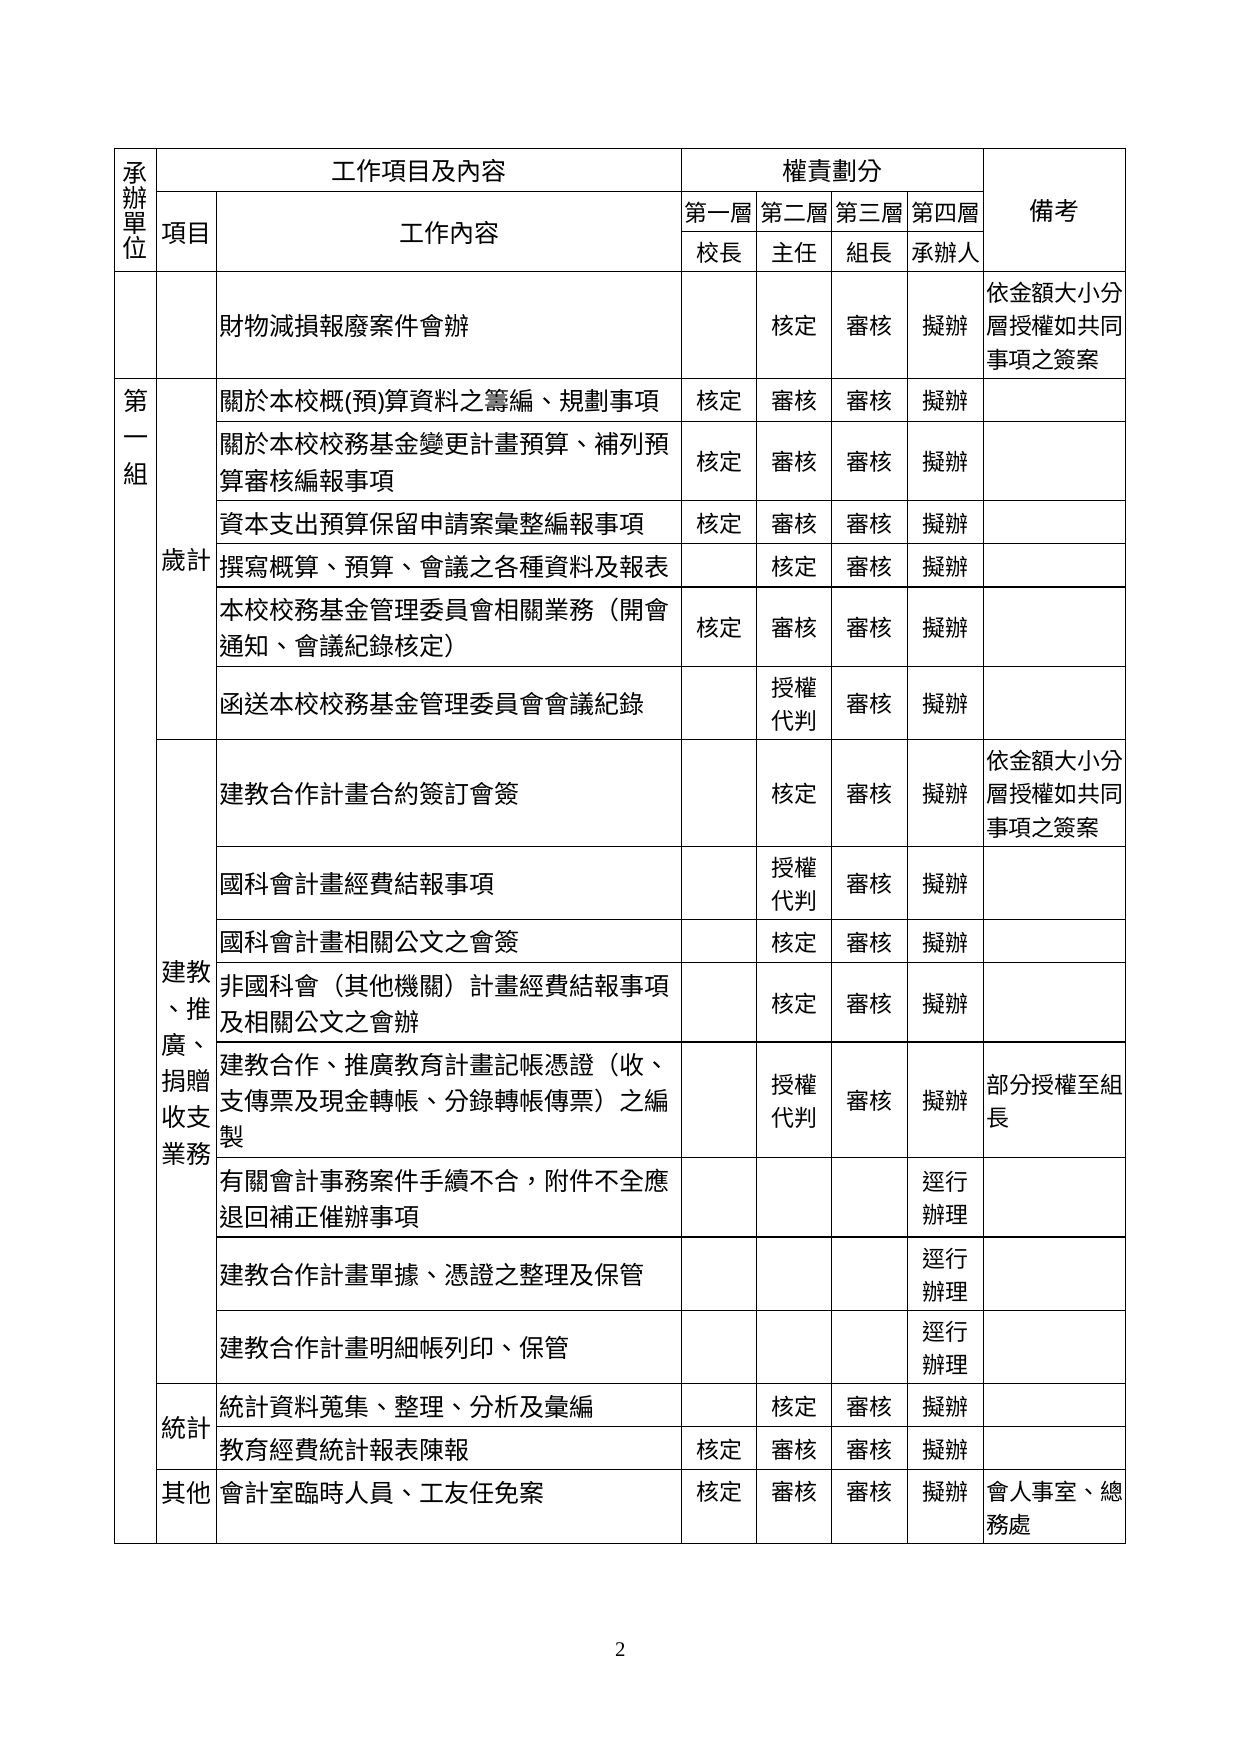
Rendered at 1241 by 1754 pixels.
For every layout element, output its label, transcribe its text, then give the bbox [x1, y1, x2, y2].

table_cell [984, 1238, 1125, 1310]
table_cell 核定 [757, 1384, 831, 1426]
table_cell 擬辦 [908, 847, 983, 919]
table_cell [984, 422, 1125, 500]
table_cell 審核 [832, 1384, 907, 1426]
table_cell 審核 [757, 588, 831, 666]
table_cell [682, 667, 756, 739]
table_cell [757, 1158, 831, 1236]
table_cell 承辦人 [908, 232, 983, 271]
table_cell 主任 [757, 232, 831, 271]
table_cell 逕行 辦理 [908, 1311, 983, 1383]
table_cell 審核 [832, 272, 907, 378]
table_cell [682, 1384, 756, 1426]
table_cell 核定 [682, 422, 756, 500]
table_cell 授權 代判 [757, 1043, 831, 1157]
table_cell 依金額大小分層授權如共同事項之簽案 [984, 272, 1125, 378]
table_cell 有關會計事務案件手續不合，附件不全應退回補正催辦事項 [217, 1158, 681, 1236]
table_cell 擬辦 [908, 544, 983, 586]
table_cell 核定 [682, 588, 756, 666]
table_cell [757, 1238, 831, 1310]
table_cell 擬辦 [908, 1470, 983, 1543]
table_cell 審核 [832, 1427, 907, 1469]
table_cell [682, 1311, 756, 1383]
table_cell 教育經費統計報表陳報 [217, 1427, 681, 1469]
table_cell 審核 [832, 1470, 907, 1543]
table_cell 擬辦 [908, 1427, 983, 1469]
table_cell [832, 1238, 907, 1310]
table_cell 授權 代判 [757, 667, 831, 739]
table_cell [984, 1158, 1125, 1236]
table_cell 審核 [832, 920, 907, 962]
table_cell [682, 740, 756, 846]
table_cell 第二層 [757, 192, 831, 231]
table_cell 核定 [682, 1470, 756, 1543]
table_cell [682, 920, 756, 962]
table_cell 本校校務基金管理委員會相關業務（開會通知、會議紀錄核定） [217, 588, 681, 666]
table_cell 統計 [157, 1384, 216, 1469]
table_cell [682, 1043, 756, 1157]
table_header 承辦單位 [115, 149, 156, 271]
table_cell [832, 1158, 907, 1236]
table_cell 核定 [757, 740, 831, 846]
table_cell 審核 [832, 544, 907, 586]
table_cell [682, 544, 756, 586]
table_cell 審核 [832, 847, 907, 919]
table_cell 審核 [832, 740, 907, 846]
table_cell 審核 [832, 667, 907, 739]
table_cell 審核 [832, 379, 907, 421]
table_cell 國科會計畫經費結報事項 [217, 847, 681, 919]
table_cell [984, 379, 1125, 421]
table_cell 審核 [832, 963, 907, 1041]
table_header 權責劃分 [682, 149, 983, 191]
table_cell [682, 1238, 756, 1310]
table_cell 擬辦 [908, 740, 983, 846]
table_cell 關於本校校務基金變更計畫預算、補列預算審核編報事項 [217, 422, 681, 500]
table_header 備考 [984, 149, 1125, 271]
table_cell 建教合作計畫明細帳列印、保管 [217, 1311, 681, 1383]
table_cell 審核 [757, 422, 831, 500]
table_cell 授權 代判 [757, 847, 831, 919]
table_cell 第四層 [908, 192, 983, 231]
table_cell 審核 [832, 588, 907, 666]
table_cell 擬辦 [908, 422, 983, 500]
table_cell [682, 847, 756, 919]
table_cell 擬辦 [908, 588, 983, 666]
table_cell 校長 [682, 232, 756, 271]
table_cell 撰寫概算、預算、會議之各種資料及報表 [217, 544, 681, 586]
table_cell [984, 920, 1125, 962]
table_cell 擬辦 [908, 501, 983, 543]
table_cell 項目 [157, 192, 216, 271]
table_cell [984, 1311, 1125, 1383]
table_cell [157, 272, 216, 378]
table_cell 財物減損報廢案件會辦 [217, 272, 681, 378]
table_cell [832, 1311, 907, 1383]
table_cell 核定 [757, 272, 831, 378]
table_header 工作項目及內容 [157, 149, 681, 191]
table_cell 擬辦 [908, 1384, 983, 1426]
table_cell 歲計 [157, 379, 216, 739]
table_cell 逕行 辦理 [908, 1238, 983, 1310]
table_cell 建教合作、推廣教育計畫記帳憑證（收、支傳票及現金轉帳、分錄轉帳傳票）之編製 [217, 1043, 681, 1157]
table_cell [984, 1427, 1125, 1469]
table_cell 第一組 [115, 379, 156, 1543]
table_cell 擬辦 [908, 963, 983, 1041]
table_cell 擬辦 [908, 667, 983, 739]
table_cell [984, 544, 1125, 586]
table_cell 核定 [682, 379, 756, 421]
table_cell 第一層 [682, 192, 756, 231]
table_cell 擬辦 [908, 920, 983, 962]
table_cell 逕行 辦理 [908, 1158, 983, 1236]
table_cell [984, 1384, 1125, 1426]
table_cell [984, 847, 1125, 919]
table_cell 擬辦 [908, 379, 983, 421]
table_cell 統計資料蒐集、整理、分析及彙編 [217, 1384, 681, 1426]
table_cell 審核 [757, 1427, 831, 1469]
table_cell [682, 272, 756, 378]
table_cell 建教合作計畫單據、憑證之整理及保管 [217, 1238, 681, 1310]
table_cell [984, 588, 1125, 666]
table_cell 非國科會（其他機關）計畫經費結報事項及相關公文之會辦 [217, 963, 681, 1041]
table_cell 審核 [832, 501, 907, 543]
table_cell 國科會計畫相關公文之會簽 [217, 920, 681, 962]
table_cell 會計室臨時人員、工友任免案 [217, 1470, 681, 1543]
table_cell 審核 [757, 379, 831, 421]
table_cell [984, 501, 1125, 543]
table_cell 第三層 [832, 192, 907, 231]
table_cell 部分授權至組長 [984, 1043, 1125, 1157]
table_cell 核定 [757, 920, 831, 962]
table_cell 建教合作計畫合約簽訂會簽 [217, 740, 681, 846]
table_cell 建教、推廣、捐贈收支業務 [157, 740, 216, 1383]
table_cell 審核 [757, 1470, 831, 1543]
table_cell [757, 1311, 831, 1383]
table_cell 審核 [832, 422, 907, 500]
table_cell 函送本校校務基金管理委員會會議紀錄 [217, 667, 681, 739]
table_cell 核定 [682, 501, 756, 543]
table_cell [682, 1158, 756, 1236]
table_cell [115, 272, 156, 378]
table_cell 關於本校概(預)算資料之籌編、規劃事項 [217, 379, 681, 421]
table_cell 擬辦 [908, 272, 983, 378]
table_cell 工作內容 [217, 192, 681, 271]
table_cell 資本支出預算保留申請案彙整編報事項 [217, 501, 681, 543]
table_cell 會人事室、總務處 [984, 1470, 1125, 1543]
table_cell 組長 [832, 232, 907, 271]
table_cell 擬辦 [908, 1043, 983, 1157]
table_cell 其他 [157, 1470, 216, 1543]
table_cell 審核 [757, 501, 831, 543]
table_cell 審核 [832, 1043, 907, 1157]
table_cell 依金額大小分層授權如共同事項之簽案 [984, 740, 1125, 846]
table_cell 核定 [682, 1427, 756, 1469]
table_cell [984, 963, 1125, 1041]
table_cell [682, 963, 756, 1041]
table_cell [984, 667, 1125, 739]
table_cell 核定 [757, 544, 831, 586]
table_cell 核定 [757, 963, 831, 1041]
